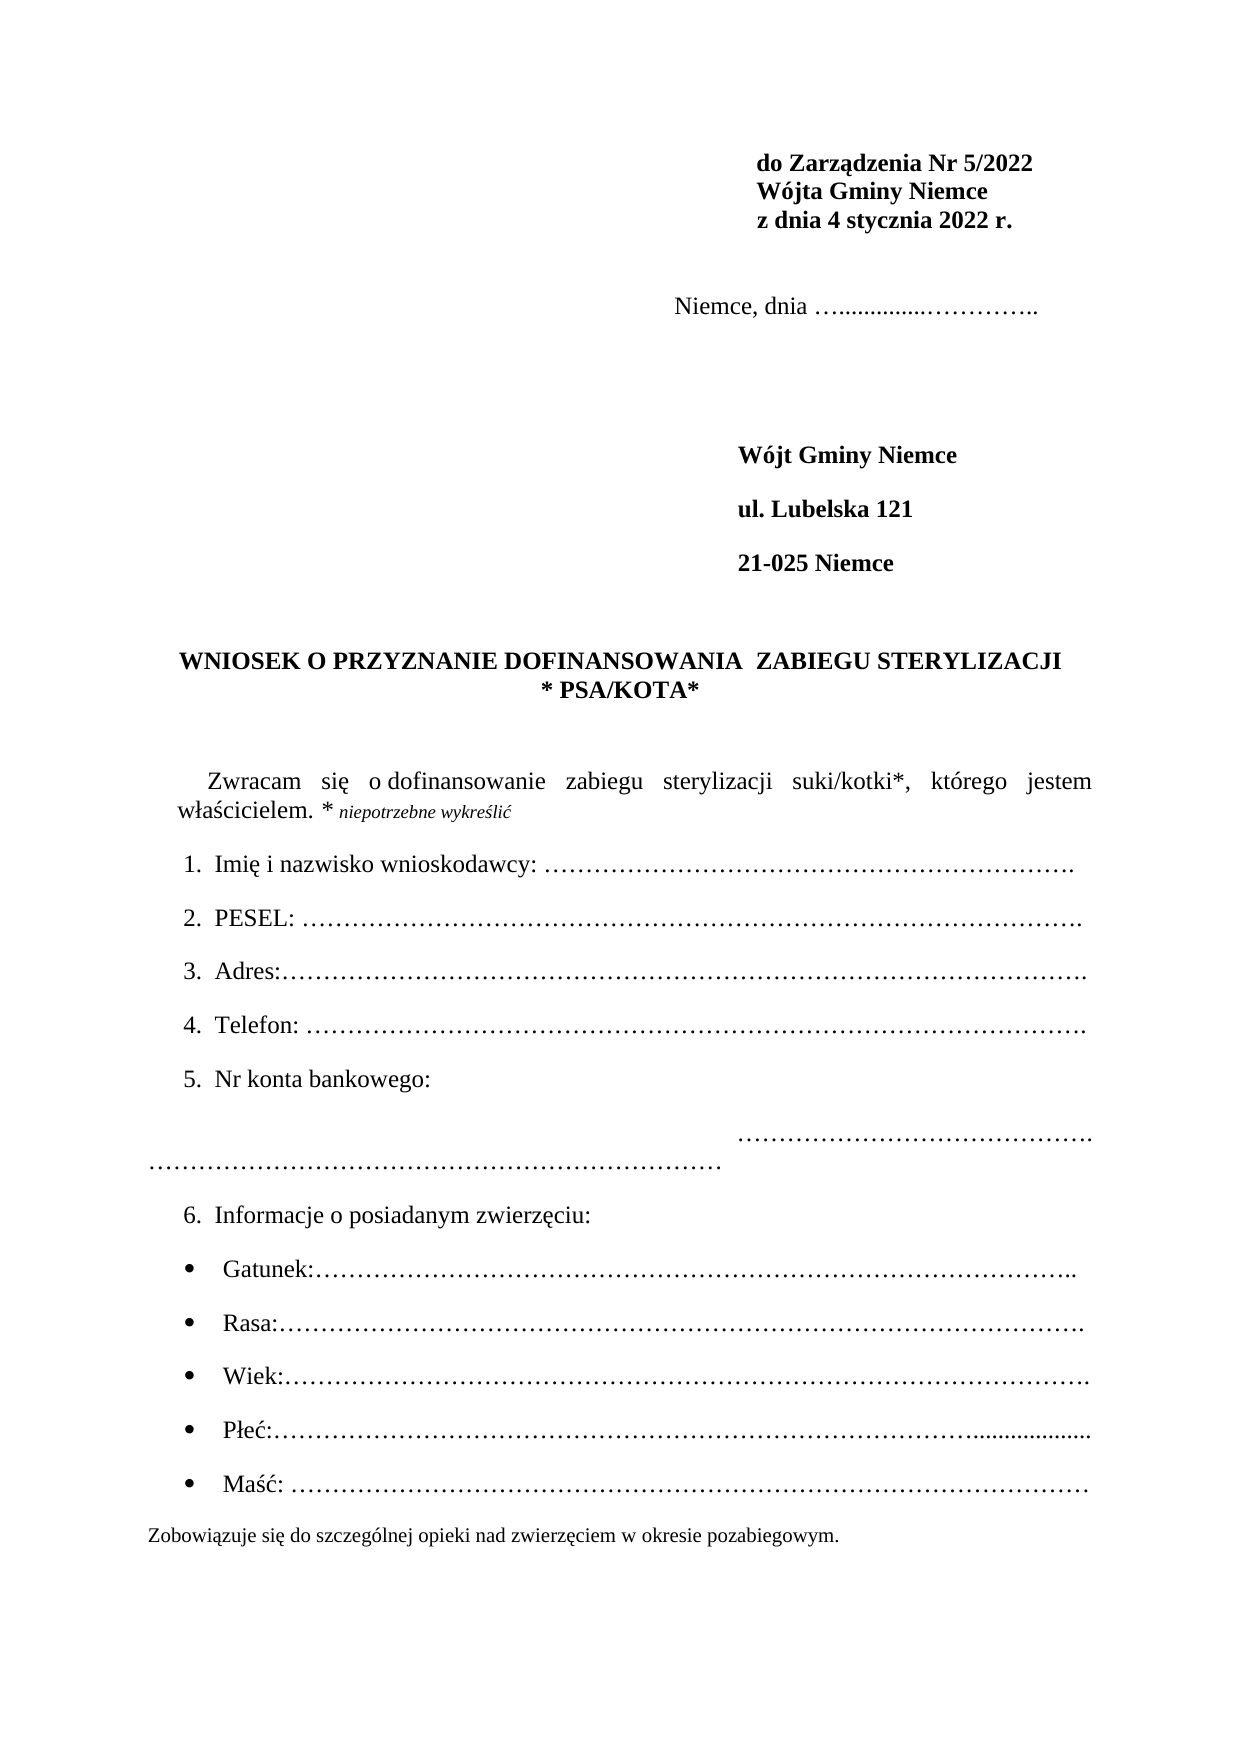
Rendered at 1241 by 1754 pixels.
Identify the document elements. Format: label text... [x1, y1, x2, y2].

text Zwracam się o dofinansowanie zabiegu sterylizacji suki/kotki*, którego jestem właścicielem. * niepotrzebne wykreślić [177, 766, 1093, 824]
list Maść: …………………………………………………………………………………… [185, 1469, 1093, 1498]
text 2. PESEL: …………………………………………………………………………………. [148, 903, 1093, 931]
text 1. Imię i nazwisko wnioskodawcy: ………………………………………………………. [148, 849, 1093, 878]
text 3. Adres:……………………………………………………………………………………. [148, 956, 1093, 985]
text z dnia 4 stycznia 2022 r. [751, 205, 1093, 234]
text WNIOSEK O PRZYZNANIE DOFINANSOWANIA ZABIEGU STERYLIZACJI * PSA/KOTA* [148, 646, 1093, 704]
text 5. Nr konta bankowego: [148, 1064, 1093, 1093]
text Wójta Gminy Niemce [738, 176, 1093, 205]
list Rasa:……………………………………………………………………………………. [185, 1308, 1093, 1336]
text ul. Lubelska 121 [738, 494, 1093, 523]
text Zobowiązuje się do szczególnej opieki nad zwierzęciem w okresie pozabiegowym. [148, 1523, 1093, 1547]
text 21-025 Niemce [738, 548, 1093, 576]
text do Zarządzenia Nr 5/2022 [744, 148, 1093, 176]
text 6. Informacje o posiadanym zwierzęciu: [148, 1200, 1093, 1229]
text …………………………………….…………………………………………………………… [148, 1118, 1093, 1175]
list Płeć:…………………………………………………………………………................... [185, 1415, 1093, 1444]
text Wójt Gminy Niemce [738, 440, 1093, 469]
list Wiek:……………………………………………………………………………………. [185, 1361, 1093, 1390]
text Niemce, dnia …..............………….. [620, 291, 1093, 320]
list Gatunek:……………………………………………………………………………….. [185, 1254, 1093, 1283]
text 4. Telefon: …………………………………………………………………………………. [148, 1010, 1093, 1039]
